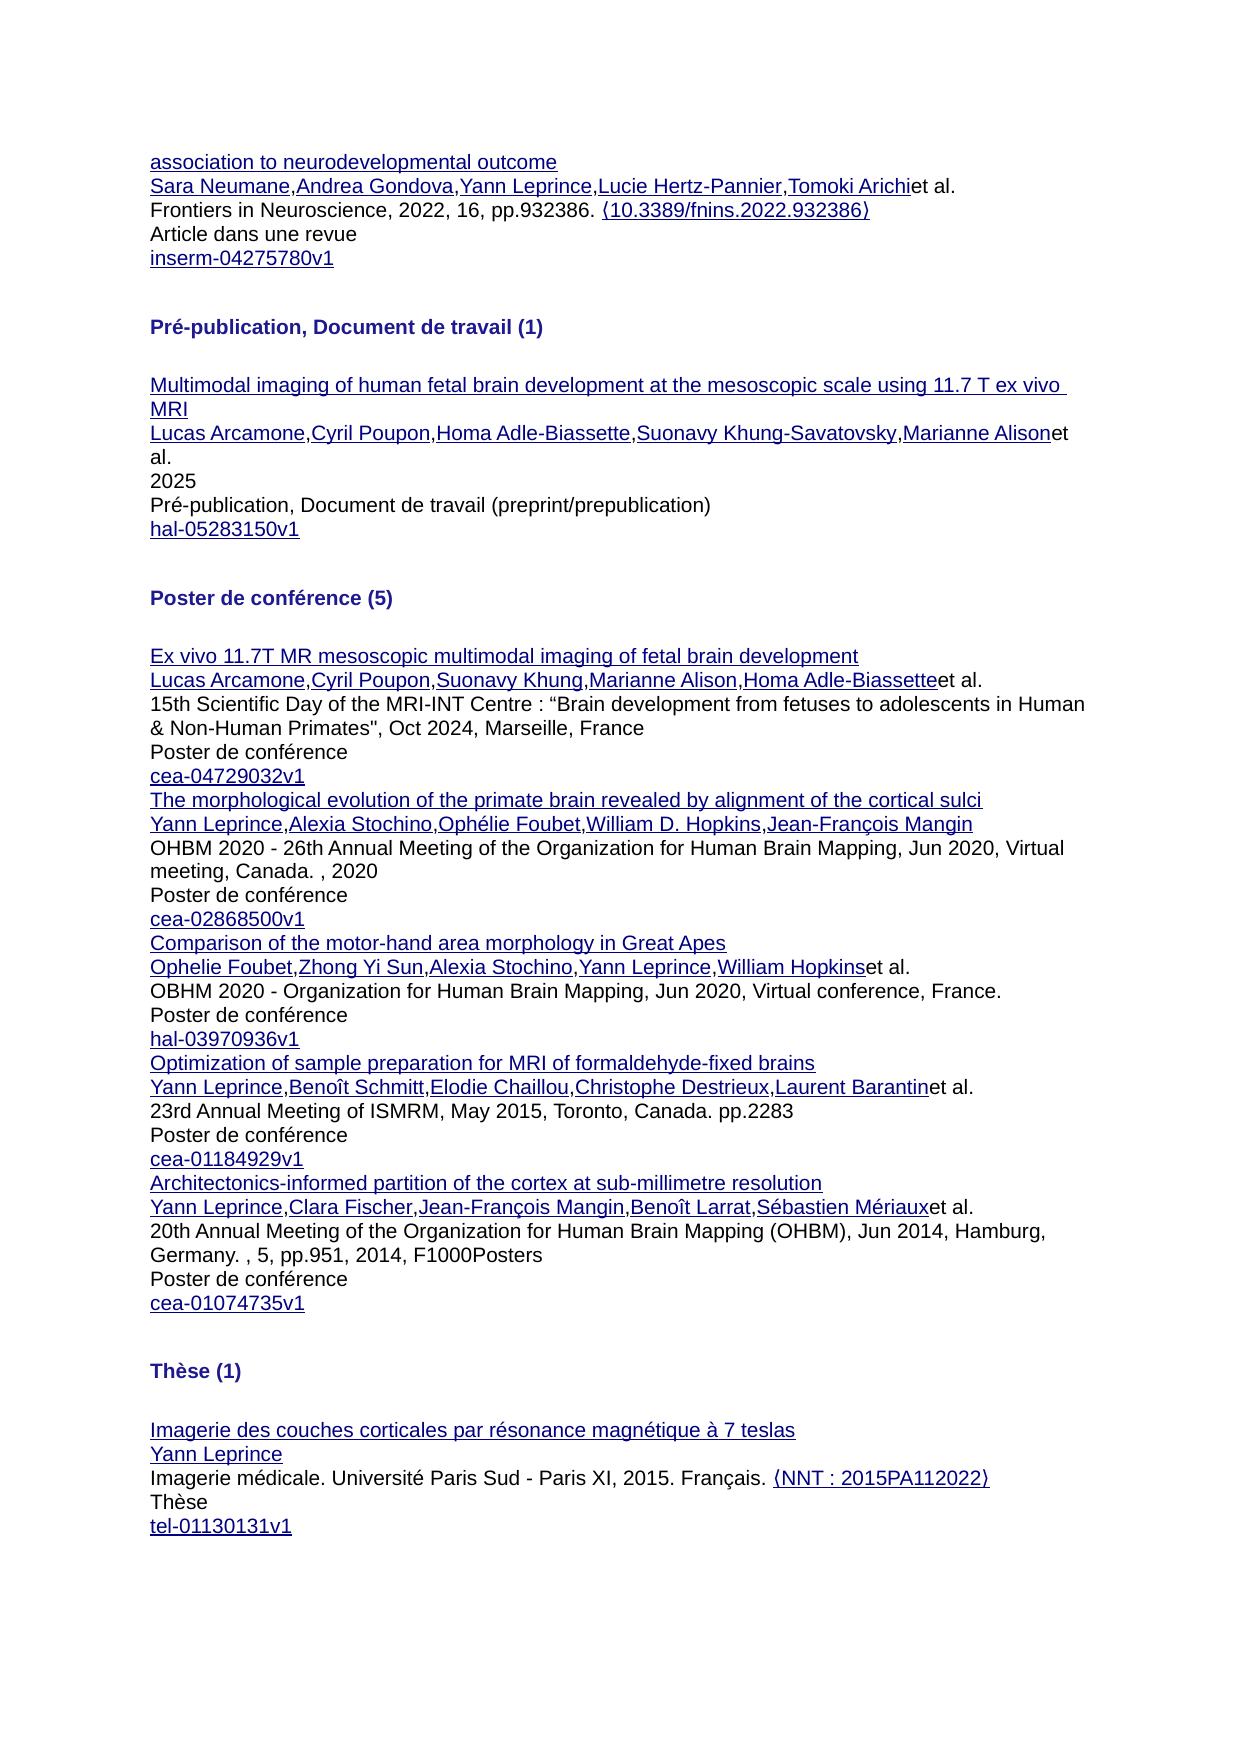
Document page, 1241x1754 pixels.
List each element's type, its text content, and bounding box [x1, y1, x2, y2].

table_cell association to neurodevelopmental outcome Sara Neumane,Andrea Gondova,Yann Leprince,Lucie Hertz-Pannier,Tomoki Arichiet al. Frontiers in Neuroscience, 2022, 16, pp.932386. ⟨10.3389/fnins.2022.932386⟩ Article dans une revue inserm-04275780v1 [150, 150, 1090, 270]
table_cell Comparison of the motor-hand area morphology in Great Apes Ophelie Foubet,Zhong Yi Sun,Alexia Stochino,Yann Leprince,William Hopkinset al. OBHM 2020 - Organization for Human Brain Mapping, Jun 2020, Virtual conference, France. Poster de conférence hal-03970936v1 [150, 931, 1090, 1051]
table_cell Architectonics-informed partition of the cortex at sub-millimetre resolution Yann Leprince,Clara Fischer,Jean-François Mangin,Benoît Larrat,Sébastien Mériauxet al. 20th Annual Meeting of the Organization for Human Brain Mapping (OHBM), Jun 2014, Hamburg, Germany. , 5, pp.951, 2014, F1000Posters Poster de conférence cea-01074735v1 [150, 1171, 1090, 1314]
table_header Ex vivo 11.7T MR mesoscopic multimodal imaging of fetal brain development Lucas Arcamone,Cyril Poupon,Suonavy Khung,Marianne Alison,Homa Adle-Biassetteet al. 15th Scientific Day of the MRI-INT Centre : “Brain development from fetuses to adolescents in Human & Non-Human Primates", Oct 2024, Marseille, France Poster de conférence cea-04729032v1 [150, 644, 1090, 787]
table_cell Optimization of sample preparation for MRI of formaldehyde-fixed brains Yann Leprince,Benoît Schmitt,Elodie Chaillou,Christophe Destrieux,Laurent Barantinet al. 23rd Annual Meeting of ISMRM, May 2015, Toronto, Canada. pp.2283 Poster de conférence cea-01184929v1 [150, 1051, 1090, 1171]
table_header Imagerie des couches corticales par résonance magnétique à 7 teslas Yann Leprince Imagerie médicale. Université Paris Sud - Paris XI, 2015. Français. ⟨NNT : 2015PA112022⟩ Thèse tel-01130131v1 [150, 1418, 1090, 1537]
table_header Multimodal imaging of human fetal brain development at the mesoscopic scale using 11.7 T ex vivo MRI Lucas Arcamone,Cyril Poupon,Homa Adle-Biassette,Suonavy Khung-Savatovsky,Marianne Alisonet al. 2025 Pré-publication, Document de travail (preprint/prepublication) hal-05283150v1 [150, 373, 1090, 541]
table_cell The morphological evolution of the primate brain revealed by alignment of the cortical sulci Yann Leprince,Alexia Stochino,Ophélie Foubet,William D. Hopkins,Jean-François Mangin OHBM 2020 - 26th Annual Meeting of the Organization for Human Brain Mapping, Jun 2020, Virtual meeting, Canada. , 2020 Poster de conférence cea-02868500v1 [150, 788, 1090, 931]
subtitle Pré-publication, Document de travail (1) [150, 314, 1090, 338]
subtitle Poster de conférence (5) [150, 585, 1090, 609]
subtitle Thèse (1) [150, 1359, 1090, 1383]
